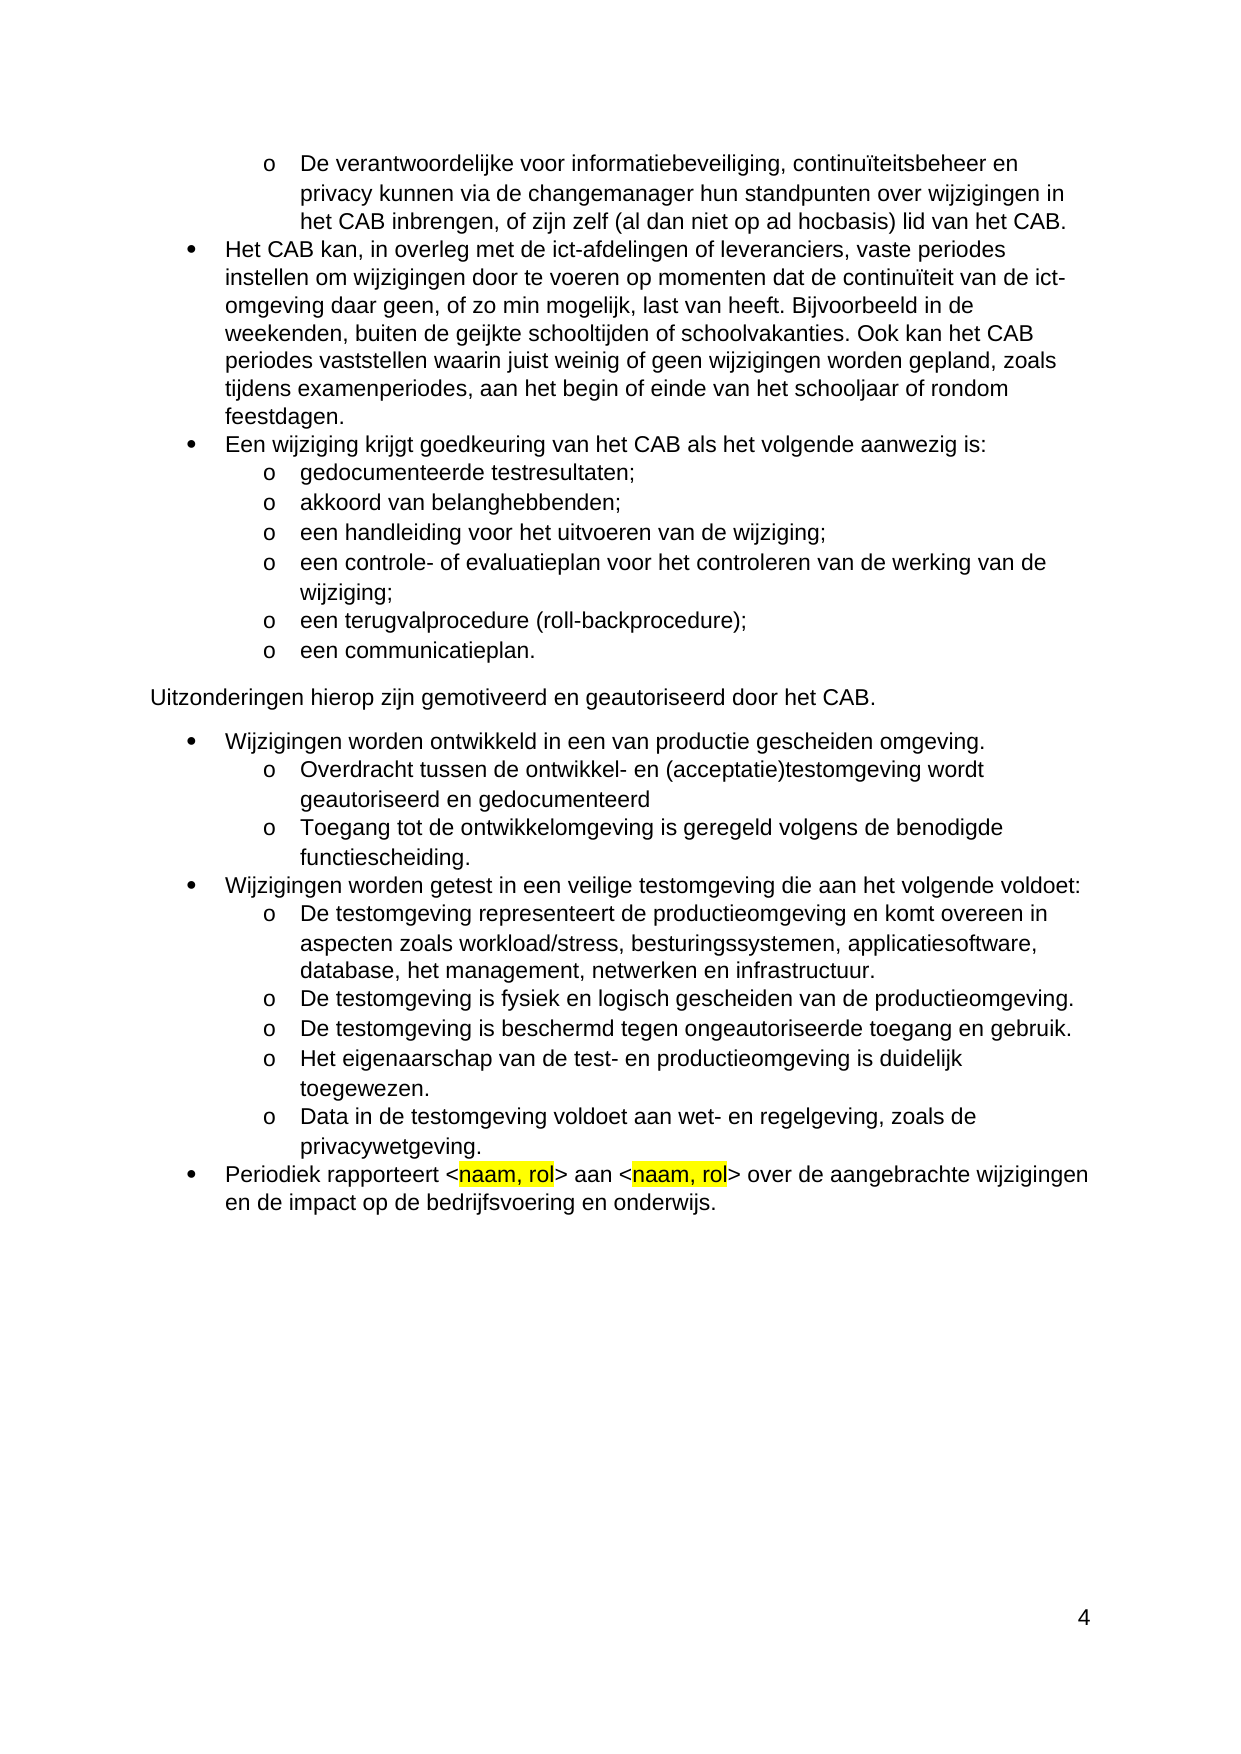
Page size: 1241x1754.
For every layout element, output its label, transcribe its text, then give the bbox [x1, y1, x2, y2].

list Overdracht tussen de ontwikkel- en (acceptatie)testomgeving wordt geautoriseerd en gedocumenteerd [262, 756, 1090, 812]
list Data in de testomgeving voldoet aan wet- en regelgeving, zoals de privacywetgeving. [262, 1103, 1090, 1159]
list De verantwoordelijke voor informatiebeveiliging, continuïteitsbeheer en privacy kunnen via de changemanager hun standpunten over wijzigingen in het CAB inbrengen, of zijn zelf (al dan niet op ad hocbasis) lid van het CAB. [262, 150, 1090, 234]
list Wijzigingen worden getest in een veilige testomgeving die aan het volgende voldoet: [187, 872, 1090, 898]
list gedocumenteerde testresultaten; [262, 459, 1090, 487]
list Een wijziging krijgt goedkeuring van het CAB als het volgende aanwezig is: [187, 431, 1090, 457]
list Toegang tot de ontwikkelomgeving is geregeld volgens de benodigde functiescheiding. [262, 814, 1090, 870]
list Het eigenaarschap van de test- en productieomgeving is duidelijk toegewezen. [262, 1045, 1090, 1102]
list Periodiek rapporteert <naam, rol> aan <naam, rol> over de aangebrachte wijzigingen en de impact op de bedrijfsvoering en onderwijs. [187, 1161, 1090, 1215]
list een handleiding voor het uitvoeren van de wijziging; [262, 519, 1090, 547]
list Wijzigingen worden ontwikkeld in een van productie gescheiden omgeving. [187, 728, 1090, 754]
list een terugvalprocedure (roll-backprocedure); [262, 607, 1090, 635]
list Het CAB kan, in overleg met de ict-afdelingen of leveranciers, vaste periodes instellen om wijzigingen door te voeren op momenten dat de continuïteit van de ict-omgeving daar geen, of zo min mogelijk, last van heeft. Bijvoorbeeld in de weekenden, buiten de geijkte schooltijden of schoolvakanties. Ook kan het CAB periodes vaststellen waarin juist weinig of geen wijzigingen worden gepland, zoals tijdens examenperiodes, aan het begin of einde van het schooljaar of rondom feestdagen. [187, 236, 1090, 429]
list een communicatieplan. [262, 637, 1090, 665]
list akkoord van belanghebbenden; [262, 489, 1090, 517]
list De testomgeving is beschermd tegen ongeautoriseerde toegang en gebruik. [262, 1015, 1090, 1044]
list De testomgeving is fysiek en logisch gescheiden van de productieomgeving. [262, 985, 1090, 1014]
list een controle- of evaluatieplan voor het controleren van de werking van de wijziging; [262, 549, 1090, 605]
list De testomgeving representeert de productieomgeving en komt overeen in aspecten zoals workload/stress, besturingssystemen, applicatiesoftware, database, het management, netwerken en infrastructuur. [262, 899, 1090, 984]
text Uitzonderingen hierop zijn gemotiveerd en geautoriseerd door het CAB. [150, 683, 1090, 710]
